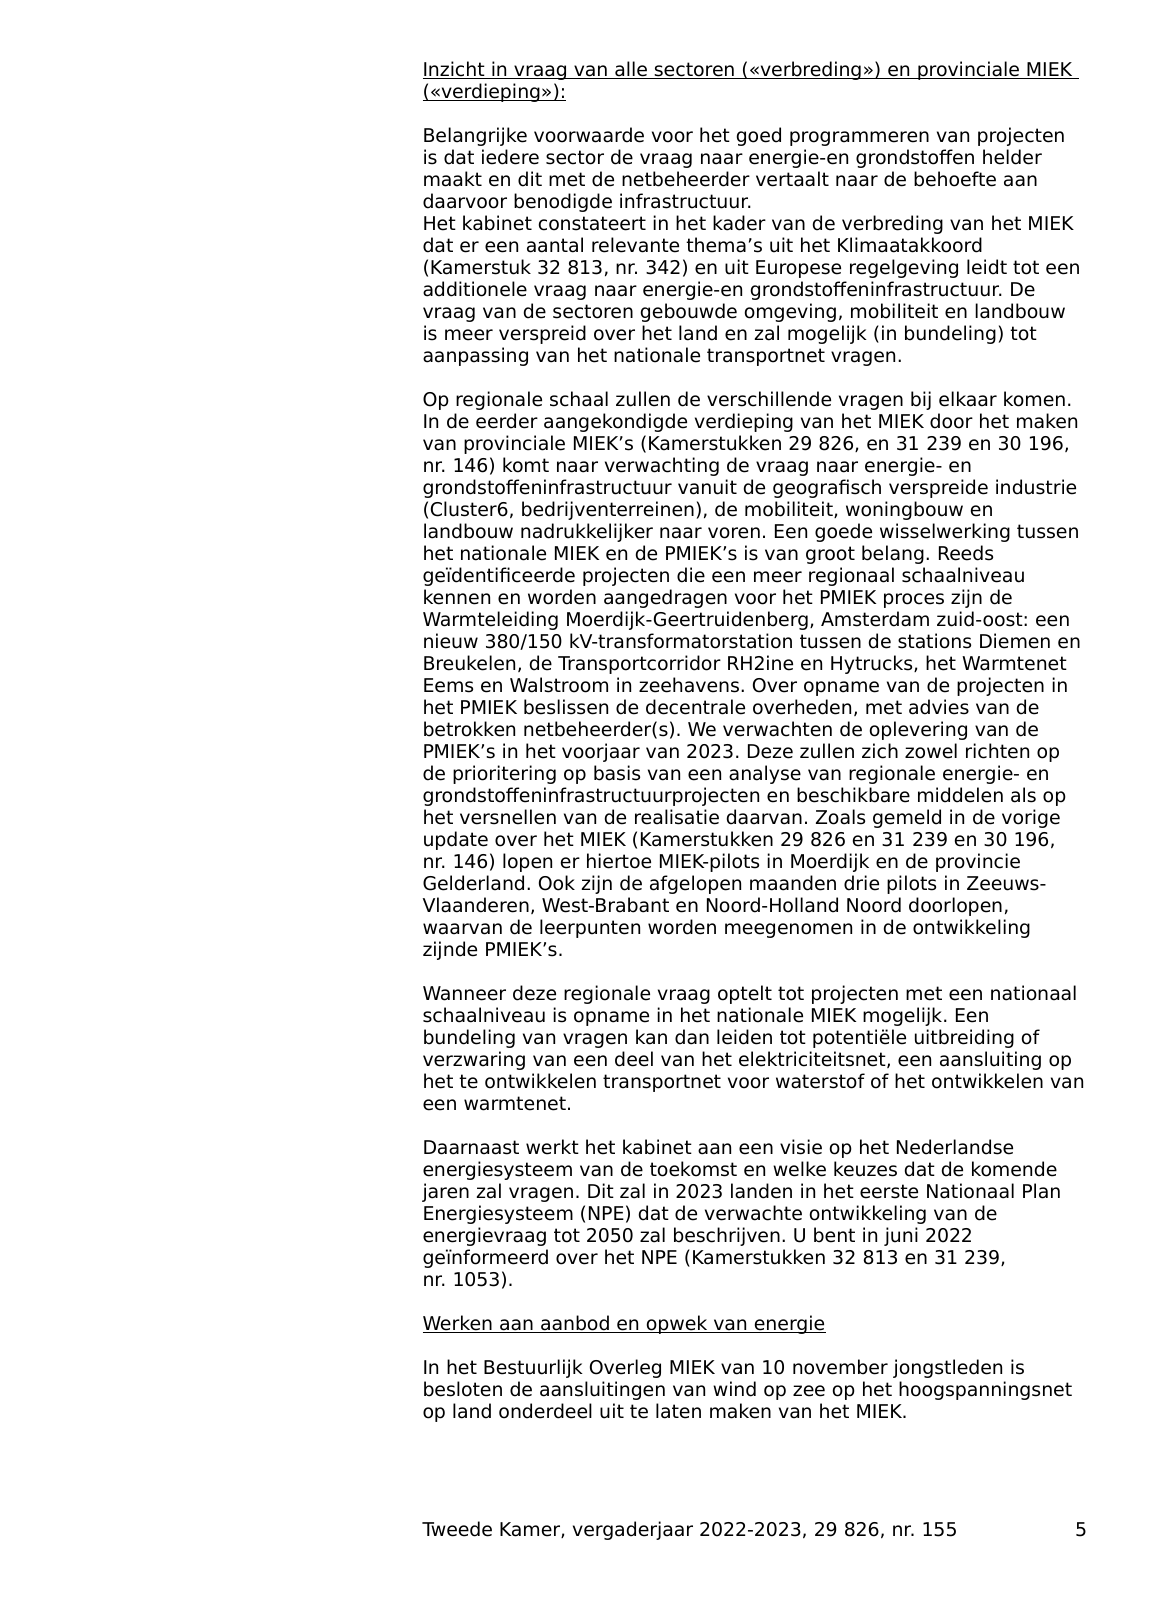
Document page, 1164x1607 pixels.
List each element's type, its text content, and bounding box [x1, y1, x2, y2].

subtitle Inzicht in vraag van alle sectoren («verbreding») en provinciale MIEK («verdieping»): [422, 59, 1087, 103]
text Wanneer deze regionale vraag optelt tot projecten met een nationaal schaalniveau is opname in het nationale MIEK mogelijk. Een bundeling van vragen kan dan leiden tot potentiële uitbreiding of verzwaring van een deel van het elektriciteitsnet, een aansluiting op het te ontwikkelen transportnet voor waterstof of het ontwikkelen van een warmtenet. [422, 983, 1087, 1115]
text Belangrijke voorwaarde voor het goed programmeren van projecten is dat iedere sector de vraag naar energie-en grondstoffen helder maakt en dit met de netbeheerder vertaalt naar de behoefte aan daarvoor benodigde infrastructuur. [422, 125, 1087, 213]
text Op regionale schaal zullen de verschillende vragen bij elkaar komen. In de eerder aangekondigde verdieping van het MIEK door het maken van provinciale MIEK’s (Kamerstukken 29 826, en 31 239 en 30 196, nr. 146) komt naar verwachting de vraag naar energie- en grondstoffeninfrastructuur vanuit de geografisch verspreide industrie (Cluster6, bedrijventerreinen), de mobiliteit, woningbouw en landbouw nadrukkelijker naar voren. Een goede wisselwerking tussen het nationale MIEK en de PMIEK’s is van groot belang. Reeds geïdentificeerde projecten die een meer regionaal schaalniveau kennen en worden aangedragen voor het PMIEK proces zijn de Warmteleiding Moerdijk-Geertruidenberg, Amsterdam zuid-oost: een nieuw 380/150 kV-transformatorstation tussen de stations Diemen en Breukelen, de Transportcorridor RH2ine en Hytrucks, het Warmtenet Eems en Walstroom in zeehavens. Over opname van de projecten in het PMIEK beslissen de decentrale overheden, met advies van de betrokken netbeheerder(s). We verwachten de oplevering van de PMIEK’s in het voorjaar van 2023. Deze zullen zich zowel richten op de prioritering op basis van een analyse van regionale energie- en grondstoffeninfrastructuurprojecten en beschikbare middelen als op het versnellen van de realisatie daarvan. Zoals gemeld in de vorige update over het MIEK (Kamerstukken 29 826 en 31 239 en 30 196, nr. 146) lopen er hiertoe MIEK-pilots in Moerdijk en de provincie Gelderland. Ook zijn de afgelopen maanden drie pilots in Zeeuws-Vlaanderen, West-Brabant en Noord-Holland Noord doorlopen, waarvan de leerpunten worden meegenomen in de ontwikkeling zijnde PMIEK’s. [422, 389, 1087, 961]
text Het kabinet constateert in het kader van de verbreding van het MIEK dat er een aantal relevante thema’s uit het Klimaatakkoord (Kamerstuk 32 813, nr. 342) en uit Europese regelgeving leidt tot een additionele vraag naar energie-en grondstoffeninfrastructuur. De vraag van de sectoren gebouwde omgeving, mobiliteit en landbouw is meer verspreid over het land en zal mogelijk (in bundeling) tot aanpassing van het nationale transportnet vragen. [422, 213, 1087, 367]
text In het Bestuurlijk Overleg MIEK van 10 november jongstleden is besloten de aansluitingen van wind op zee op het hoogspanningsnet op land onderdeel uit te laten maken van het MIEK. [422, 1357, 1087, 1423]
subtitle Werken aan aanbod en opwek van energie [422, 1313, 1087, 1335]
text Daarnaast werkt het kabinet aan een visie op het Nederlandse energiesysteem van de toekomst en welke keuzes dat de komende jaren zal vragen. Dit zal in 2023 landen in het eerste Nationaal Plan Energiesysteem (NPE) dat de verwachte ontwikkeling van de energievraag tot 2050 zal beschrijven. U bent in juni 2022 geïnformeerd over het NPE (Kamerstukken 32 813 en 31 239, nr. 1053). [422, 1137, 1087, 1291]
